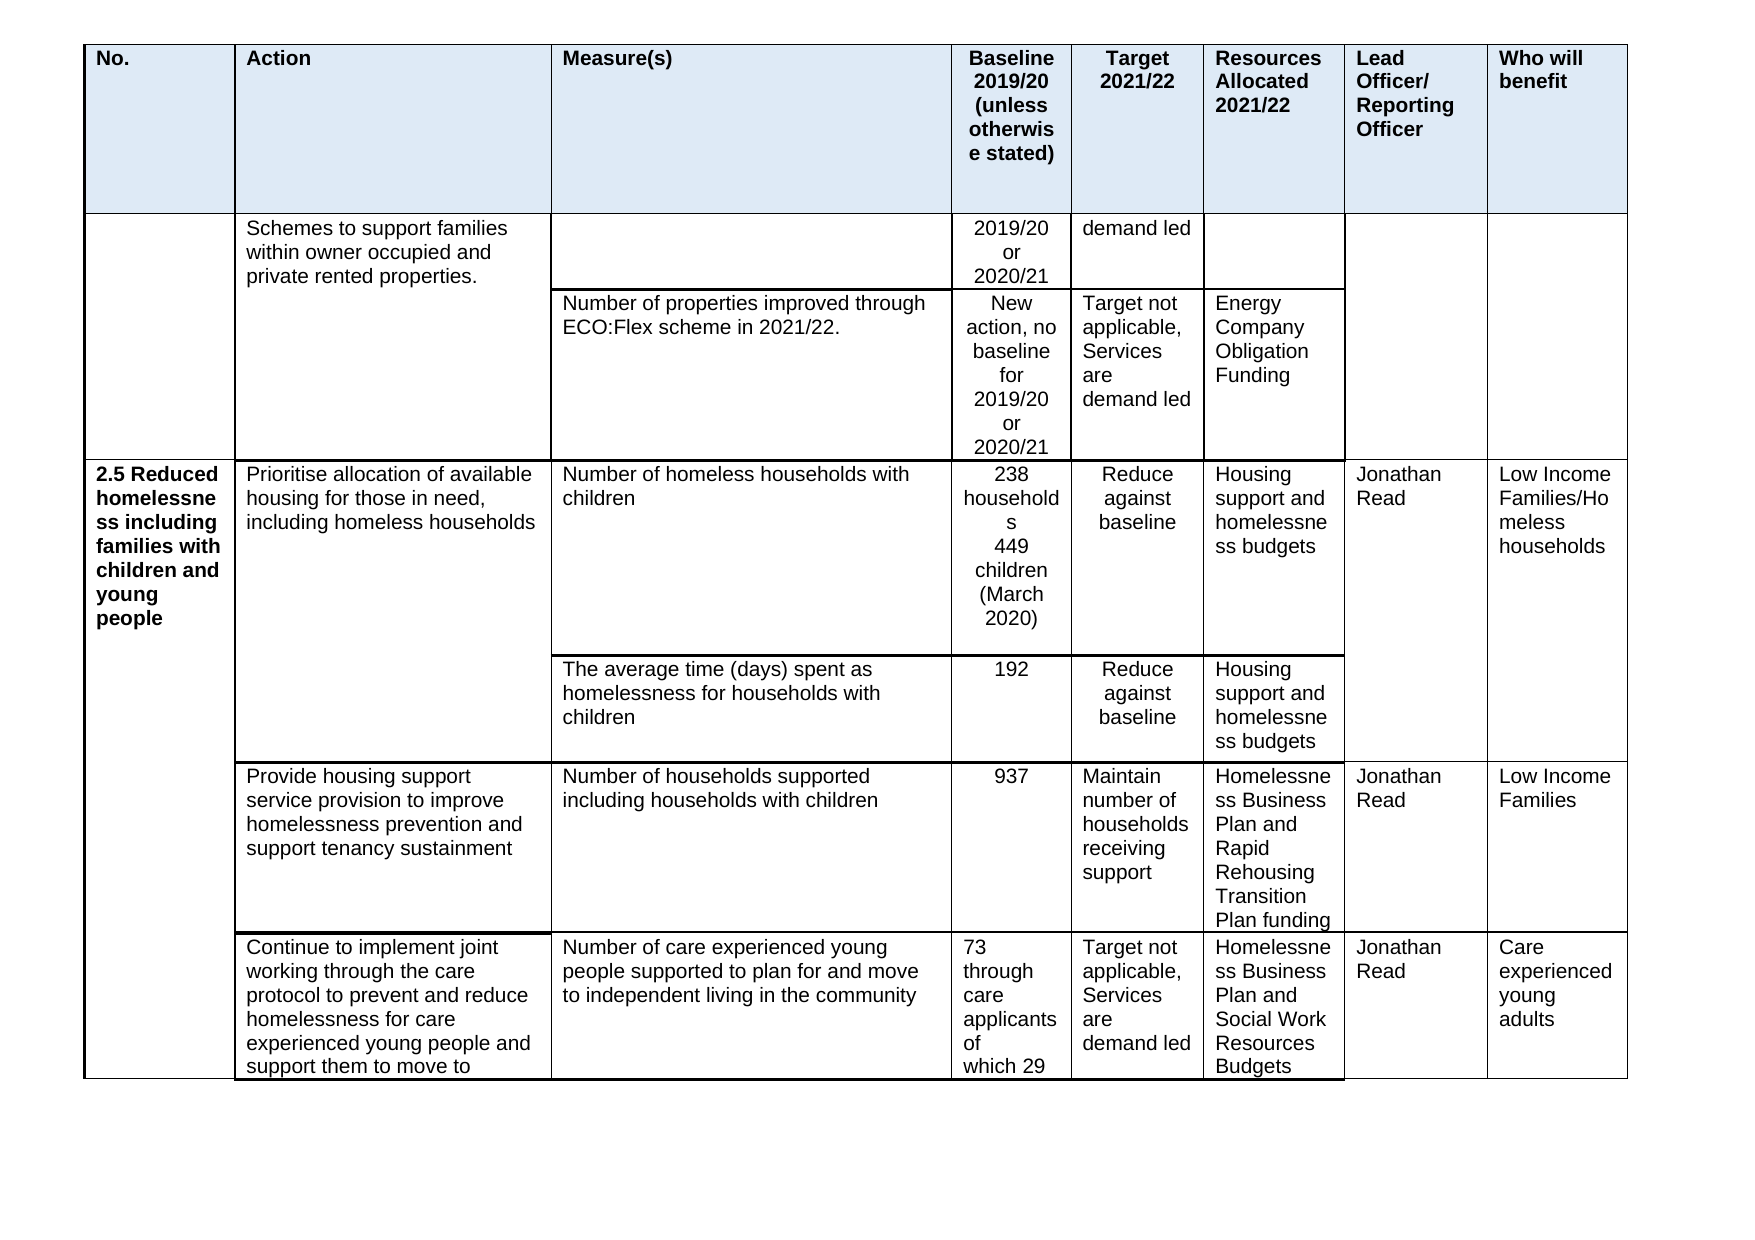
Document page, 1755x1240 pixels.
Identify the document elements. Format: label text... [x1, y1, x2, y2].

table_cell Schemes to support families within owner occupied and private rented properties. [236, 214, 550, 459]
table_header Resources Allocated 2021/22 [1204, 45, 1344, 213]
table_cell 73 through care applicants of which 29 [952, 933, 1071, 1078]
table_header Target 2021/22 [1072, 45, 1203, 213]
table_cell Target not applicable, Services are demand led [1072, 290, 1203, 459]
table_cell Maintain number of households receiving support [1072, 764, 1203, 931]
table_cell Homelessness Business Plan and Social Work Resources Budgets [1204, 933, 1344, 1078]
table_cell Provide housing support service provision to improve homelessness prevention and support tenancy sustainment [236, 764, 551, 931]
table_cell demand led [1072, 214, 1203, 288]
table_cell Reduce against baseline [1072, 657, 1203, 761]
table_header Baseline 2019/20 (unless otherwise stated) [952, 45, 1071, 213]
table_cell [552, 214, 951, 288]
table_cell Energy Company Obligation Funding [1205, 290, 1344, 459]
table_cell Continue to implement joint working through the care protocol to prevent and reduce homelessness for care experienced young people and support them to move to [236, 935, 551, 1078]
table_cell [1346, 214, 1487, 459]
table_cell New action, no baseline for 2019/20 or 2020/21 [953, 290, 1070, 459]
table_cell 2.5 Reduced homelessness including families with children and young people [86, 460, 234, 1078]
table_cell Number of properties improved through ECO:Flex scheme in 2021/22. [552, 291, 951, 459]
table_cell Jonathan Read [1345, 933, 1487, 1078]
table_cell 238 households 449 children (March 2020) [952, 462, 1071, 654]
table_cell 937 [952, 764, 1071, 931]
table_header Lead Officer/ Reporting Officer [1345, 45, 1487, 213]
table_cell Jonathan Read [1345, 762, 1487, 931]
table_cell [86, 214, 234, 459]
table_cell Housing support and homelessness budgets [1204, 462, 1344, 654]
table_cell The average time (days) spent as homelessness for households with children [552, 657, 951, 761]
table_cell Number of homeless households with children [552, 462, 951, 654]
table_cell 192 [952, 657, 1071, 761]
table_cell Number of care experienced young people supported to plan for and move to independent living in the community [552, 933, 951, 1078]
table_cell Homelessness Business Plan and Rapid Rehousing Transition Plan funding [1204, 764, 1344, 931]
table_cell Low Income Families/Homeless households [1488, 460, 1627, 761]
table_cell [1205, 214, 1344, 288]
table_cell Low Income Families [1488, 762, 1627, 931]
table_cell Care experienced young adults [1488, 933, 1627, 1078]
table_cell Jonathan Read [1345, 460, 1487, 761]
table_header Who will benefit [1488, 45, 1627, 213]
table_cell 2019/20 or 2020/21 [953, 214, 1070, 288]
table_header Action [236, 45, 551, 213]
table_cell [1488, 214, 1627, 459]
table_header Measure(s) [552, 45, 951, 213]
table_header No. [86, 45, 234, 213]
table_cell Target not applicable, Services are demand led [1072, 933, 1203, 1078]
table_cell Housing support and homelessness budgets [1204, 657, 1344, 761]
table_cell Prioritise allocation of available housing for those in need, including homeless households [236, 462, 551, 761]
table_cell Reduce against baseline [1072, 462, 1203, 654]
table_cell Number of households supported including households with children [552, 764, 951, 931]
